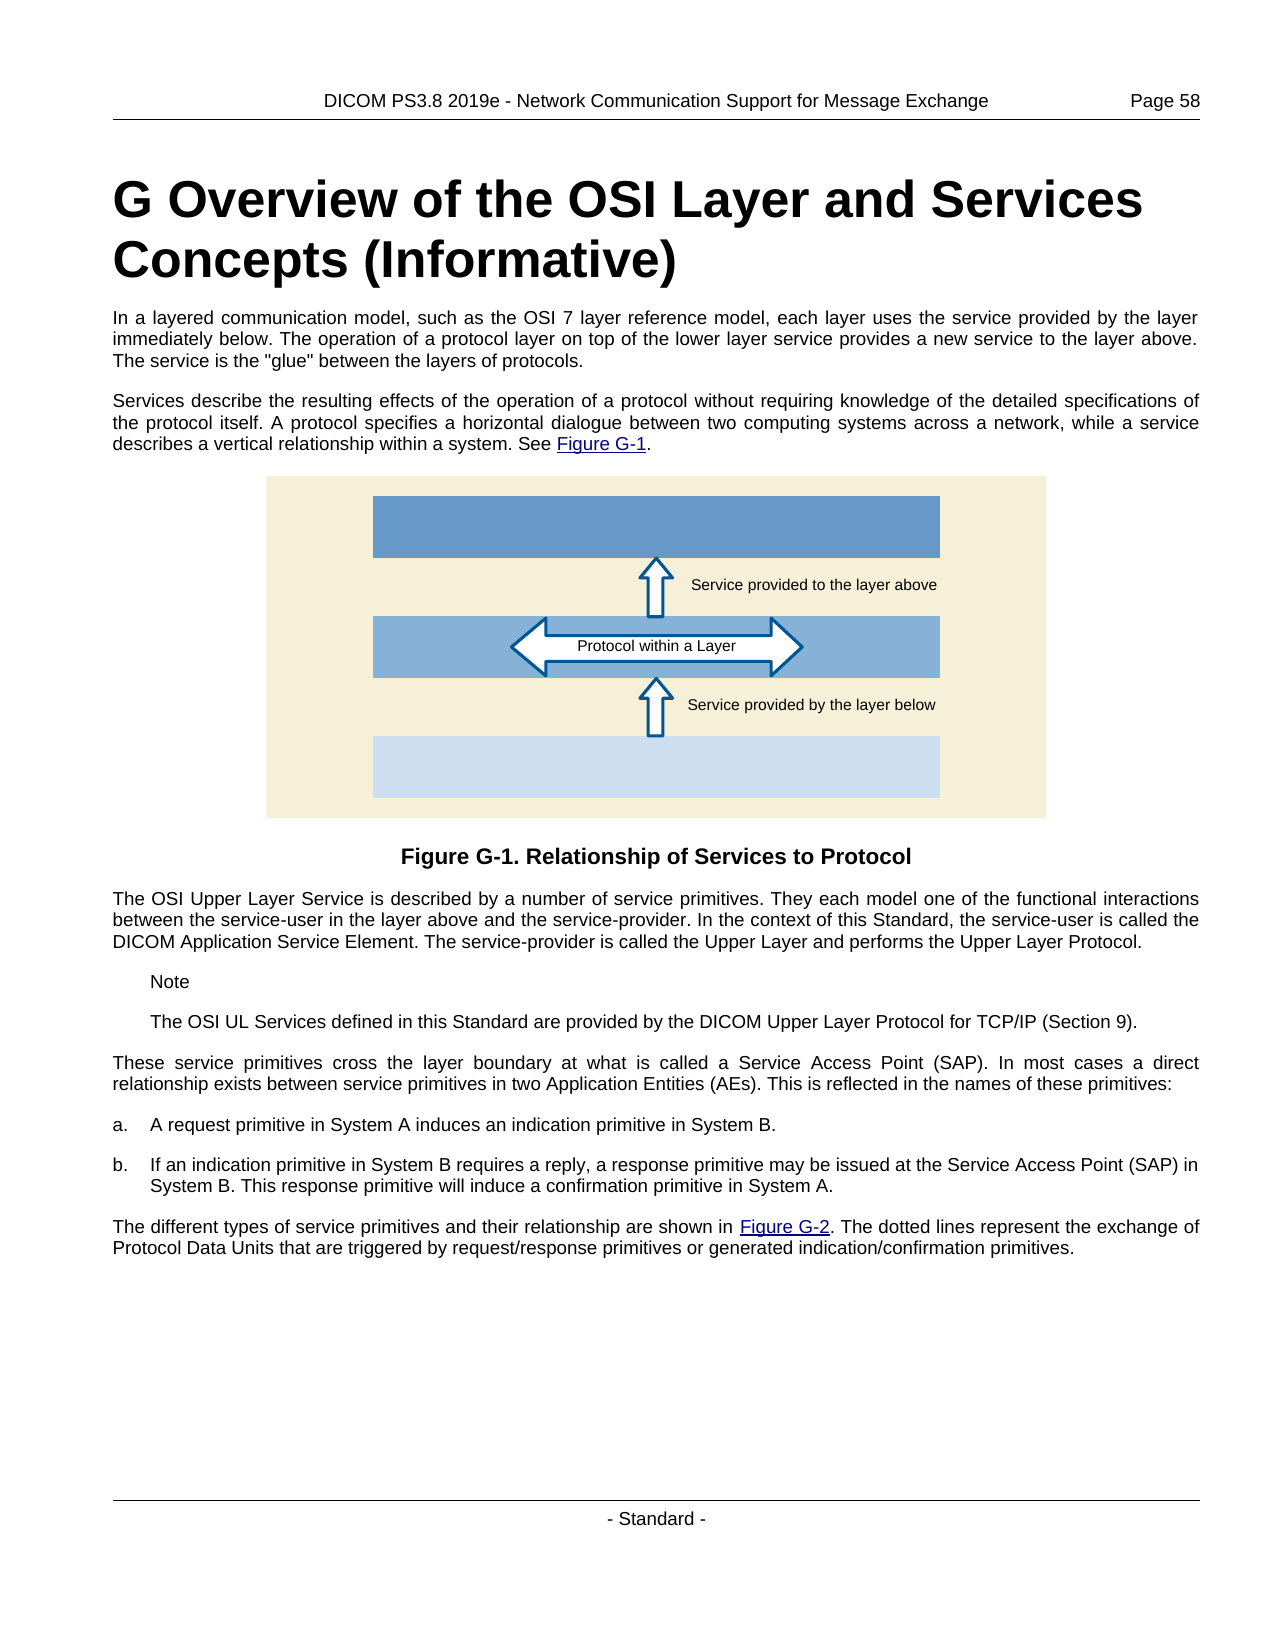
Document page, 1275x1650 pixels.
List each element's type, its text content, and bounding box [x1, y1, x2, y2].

text Figure G-1. Relationship of Services to Protocol [112, 843, 1200, 869]
text These service primitives cross the layer boundary at what is called a Service Access Point (SAP). In most cases a direct relationship exists between service primitives in two Application Entities (AEs). This is reflected in the names of these primitives: [112, 1052, 1200, 1095]
text The OSI Upper Layer Service is described by a number of service primitives. They each model one of the functional interactions between the service-user in the layer above and the service-provider. In the context of this Standard, the service-user is called the DICOM Application Service Element. The service-provider is called the Upper Layer and performs the Upper Layer Protocol. [112, 887, 1200, 952]
text Note [150, 971, 1162, 992]
text The different types of service primitives and their relationship are shown in Figure G-2. The dotted lines represent the exchange of Protocol Data Units that are triggered by request/response primitives or generated indication/confirmation primitives. [112, 1216, 1200, 1259]
text The OSI UL Services defined in this Standard are provided by the DICOM Upper Layer Protocol for TCP/IP (Section 9). [150, 1011, 1162, 1033]
text b. If an indication primitive in System B requires a reply, a response primitive may be issued at the Service Access Point (SAP) in System B. This response primitive will induce a confirmation primitive in System A. [112, 1154, 1200, 1197]
text G Overview of the OSI Layer and Services Concepts (Informative) [112, 169, 1200, 288]
text Services describe the resulting effects of the operation of a protocol without requiring knowledge of the detailed specifications of the protocol itself. A protocol specifies a horizontal dialogue between two computing systems across a network, while a service describes a vertical relationship within a system. See Figure G-1. [112, 390, 1200, 455]
text a. A request primitive in System A induces an indication primitive in System B. [112, 1113, 1200, 1135]
text In a layered communication model, such as the OSI 7 layer reference model, each layer uses the service provided by the layer immediately below. The operation of a protocol layer on top of the lower layer service provides a new service to the layer above. The service is the "glue" between the layers of protocols. [112, 307, 1200, 371]
